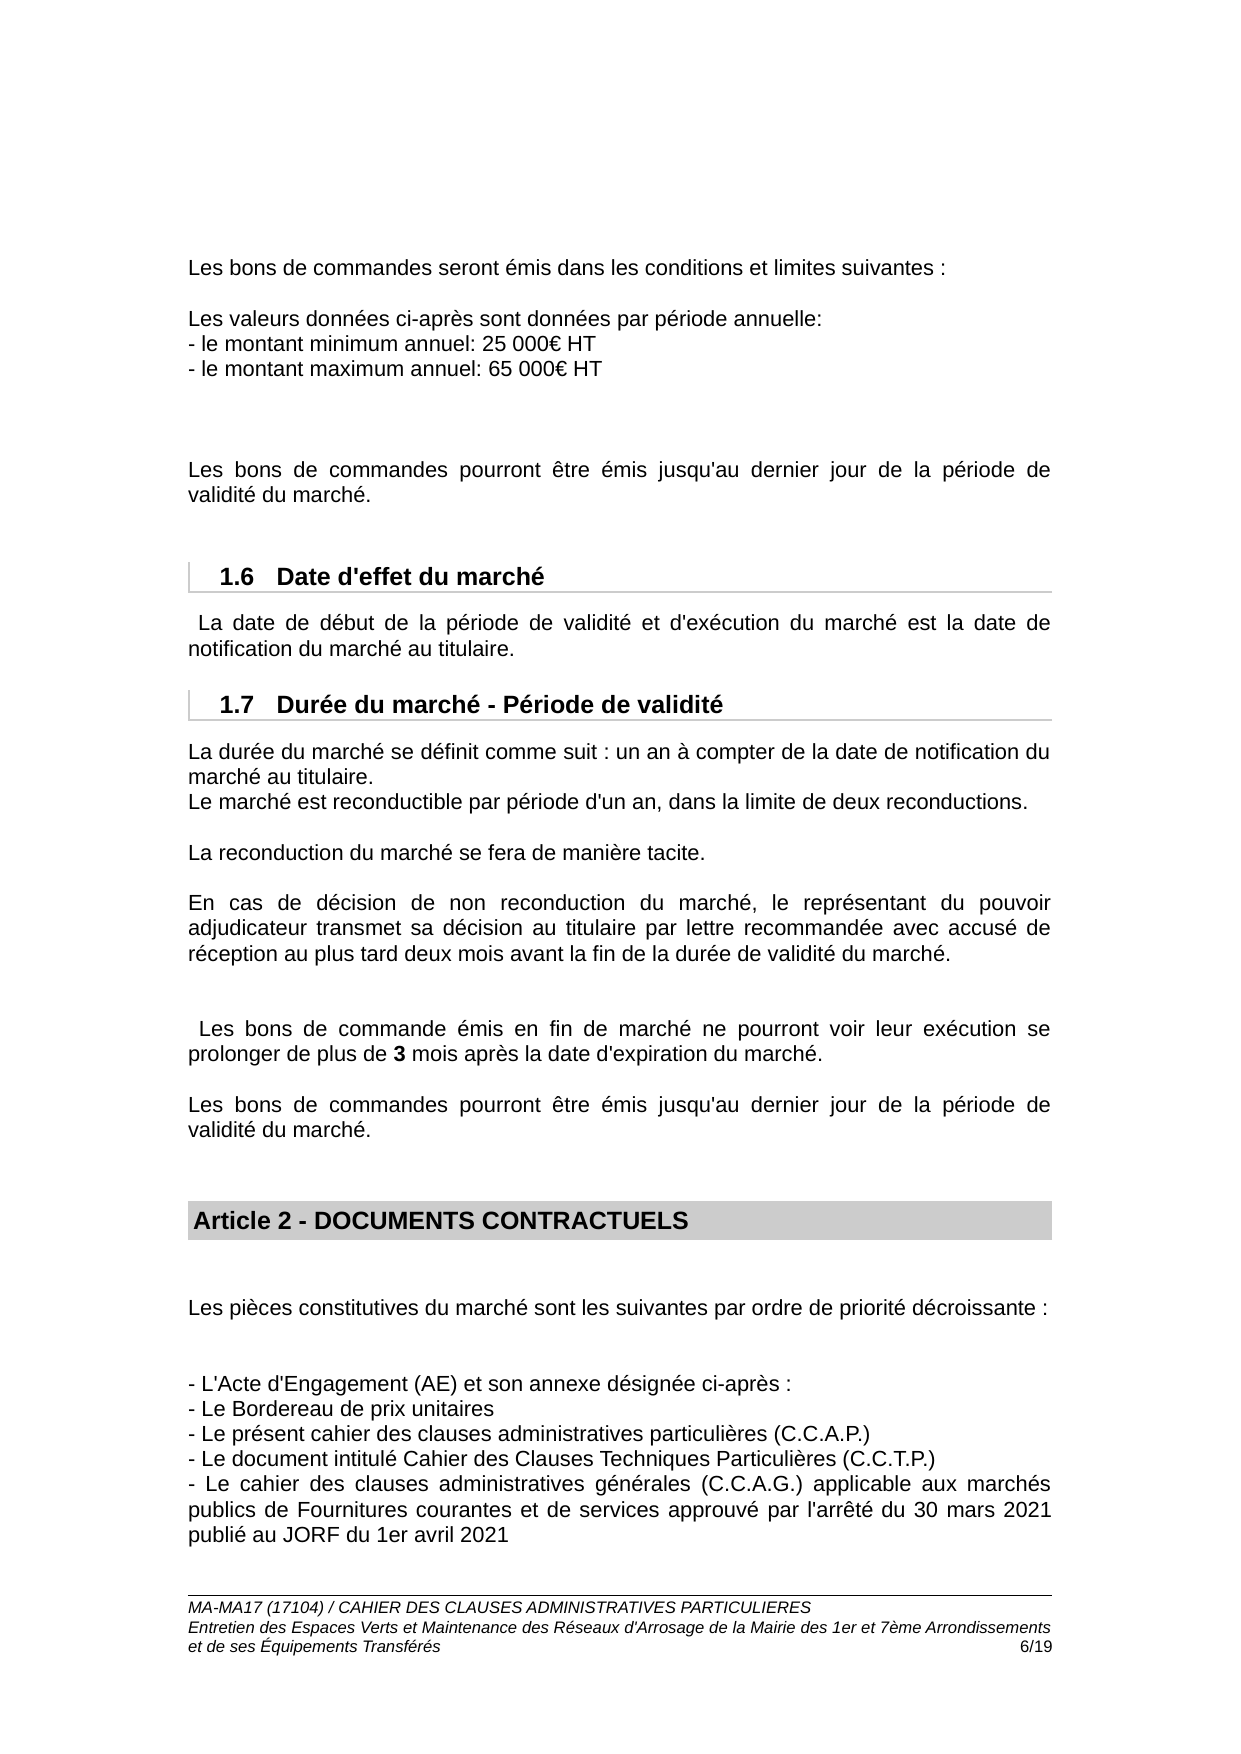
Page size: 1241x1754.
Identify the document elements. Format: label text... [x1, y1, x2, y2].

text - Le Bordereau de prix unitaires [188, 1396, 1052, 1421]
text Les bons de commandes seront émis dans les conditions et limites suivantes : [188, 255, 1052, 280]
text Les bons de commande émis en fin de marché ne pourront voir leur exécution se prolonger de plus de 3 mois après la date d'expiration du marché. [188, 1016, 1052, 1066]
text Les bons de commandes pourront être émis jusqu'au dernier jour de la période de validité du marché. [188, 1092, 1052, 1142]
text - Le présent cahier des clauses administratives particulières (C.C.A.P.) [188, 1421, 1052, 1446]
text La durée du marché se définit comme suit : un an à compter de la date de notification du marché au titulaire. [188, 739, 1052, 789]
text Le marché est reconductible par période d'un an, dans la limite de deux reconductions. [188, 789, 1052, 814]
text Les valeurs données ci-après sont données par période annuelle: [188, 305, 1052, 331]
text La reconduction du marché se fera de manière tacite. [188, 839, 1052, 865]
text - le montant minimum annuel: 25 000€ HT [188, 331, 1052, 356]
subtitle DOCUMENTS CONTRACTUELS [190, 1203, 1050, 1238]
subtitle Date d'effet du marché [190, 562, 1052, 591]
text - L'Acte d'Engagement (AE) et son annexe désignée ci-après : [188, 1370, 1052, 1396]
text - Le cahier des clauses administratives générales (C.C.A.G.) applicable aux marchés publics de Fournitures courantes et de services approuvé par l'arrêté du 30 mars 2021 publié au JORF du 1er avril 2021 [188, 1471, 1052, 1547]
text Les bons de commandes pourront être émis jusqu'au dernier jour de la période de validité du marché. [188, 457, 1052, 507]
text La date de début de la période de validité et d'exécution du marché est la date de notification du marché au titulaire. [188, 610, 1052, 661]
text Les pièces constitutives du marché sont les suivantes par ordre de priorité décroissante : [188, 1295, 1052, 1320]
text - le montant maximum annuel: 65 000€ HT [188, 356, 1052, 381]
text En cas de décision de non reconduction du marché, le représentant du pouvoir adjudicateur transmet sa décision au titulaire par lettre recommandée avec accusé de réception au plus tard deux mois avant la fin de la durée de validité du marché. [188, 890, 1052, 966]
subtitle Durée du marché - Période de validité [190, 690, 1052, 719]
text - Le document intitulé Cahier des Clauses Techniques Particulières (C.C.T.P.) [188, 1446, 1052, 1471]
